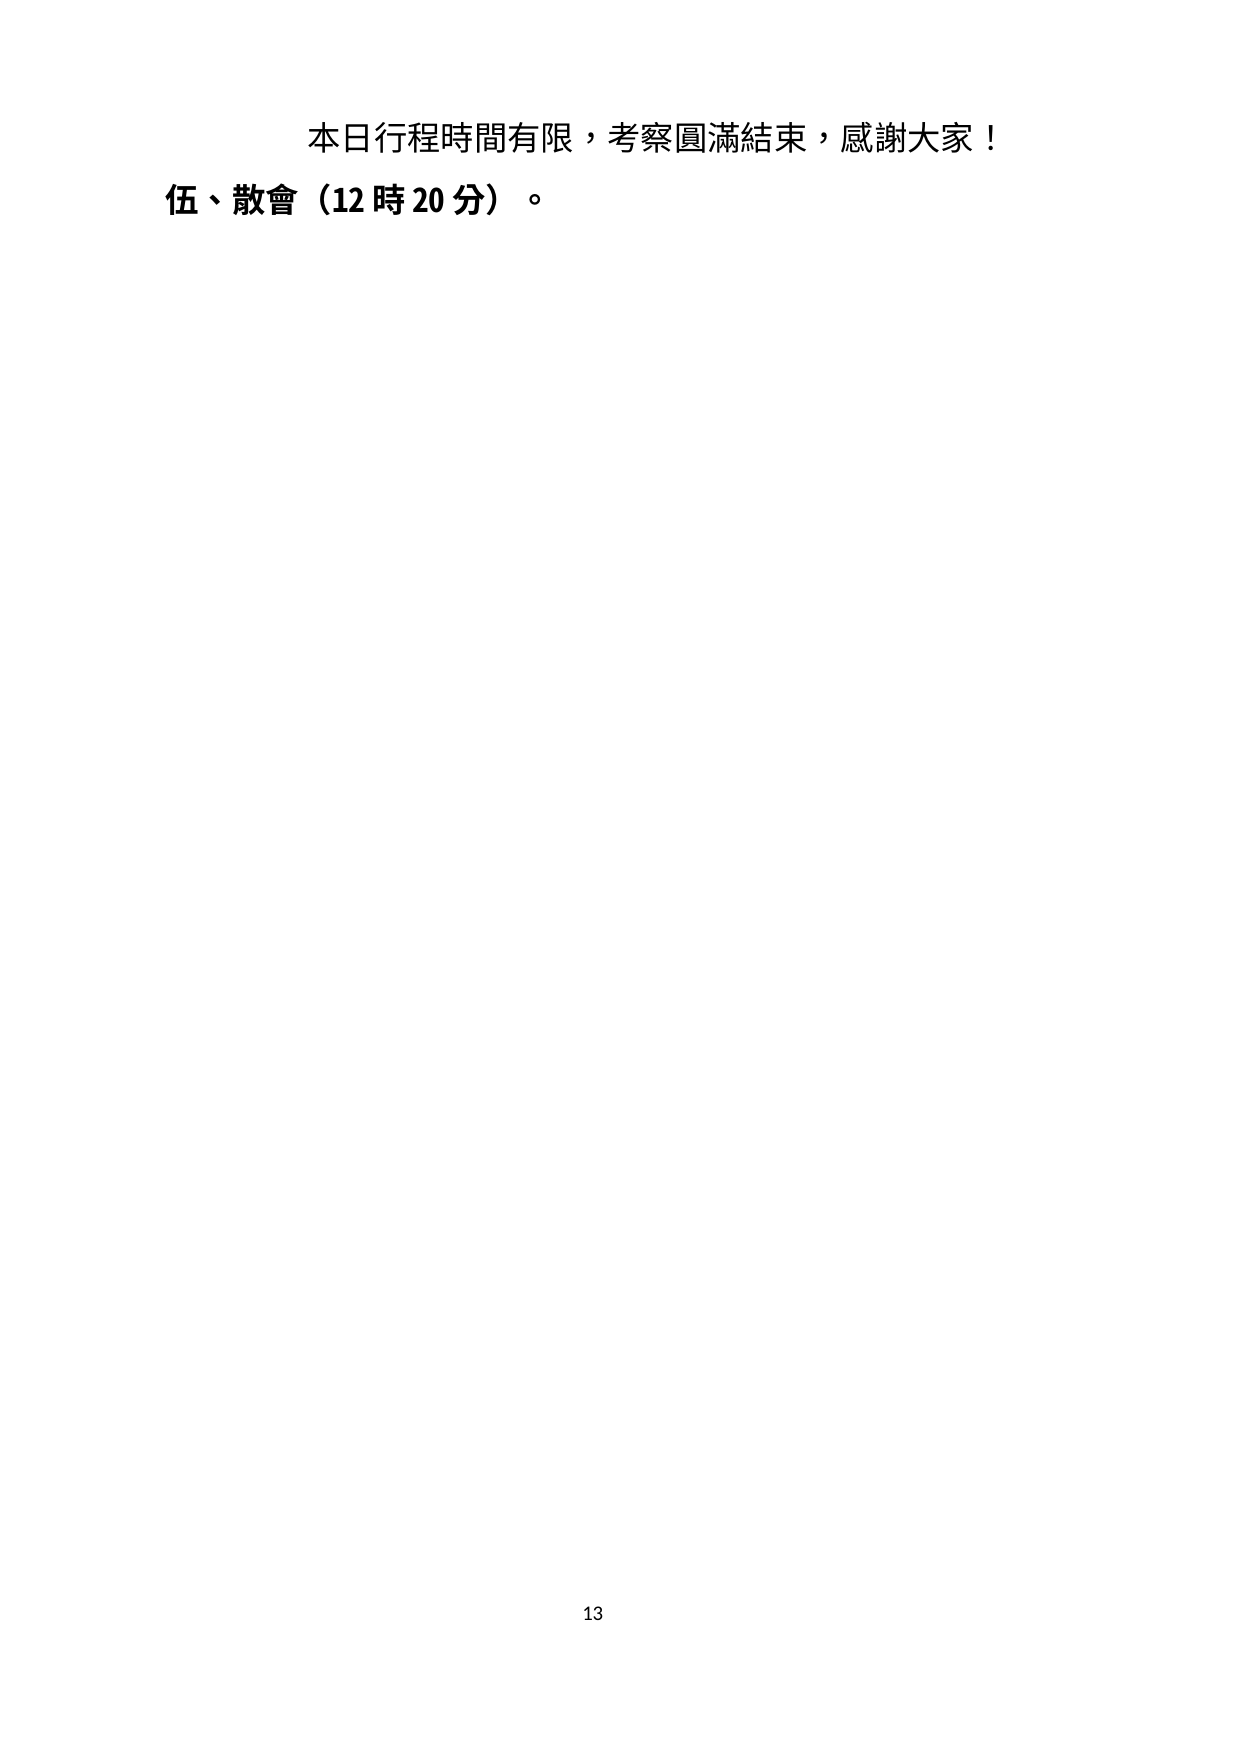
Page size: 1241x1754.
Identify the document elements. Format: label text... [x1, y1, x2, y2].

text 本日行程時間有限，考察圓滿結束，感謝大家！ [307, 94, 1110, 157]
text 伍、散會（12時20分）。 [165, 157, 1110, 219]
